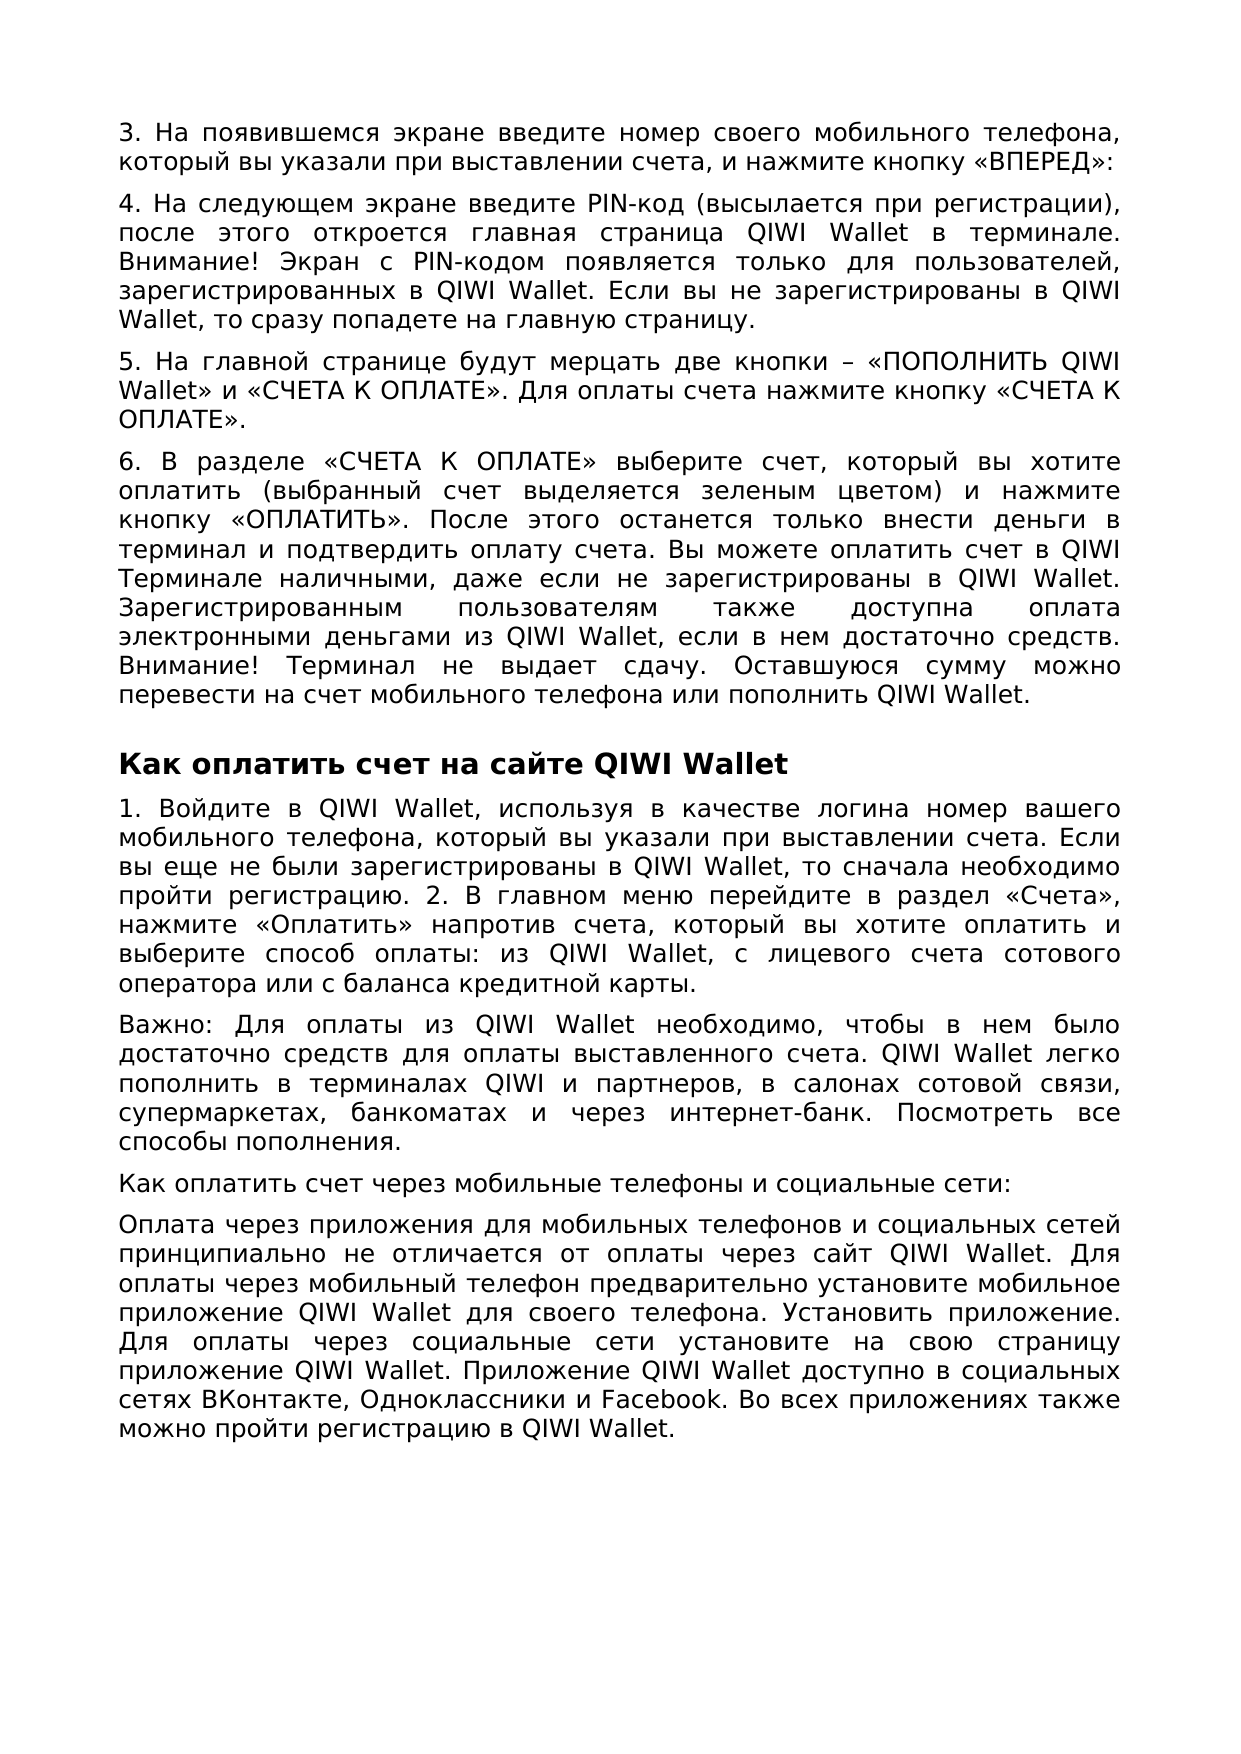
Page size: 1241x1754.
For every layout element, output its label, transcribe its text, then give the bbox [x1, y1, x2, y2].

text 3. На появившемся экране введите номер своего мобильного телефона, который вы указали при выставлении счета, и нажмите кнопку «ВПЕРЕД»: [118, 118, 1122, 176]
text 4. На следующем экране введите PIN-код (высылается при регистрации), после этого откроется главная страница QIWI Wallet в терминале. Внимание! Экран с PIN-кодом появляется только для пользователей, зарегистрированных в QIWI Wallet. Если вы не зарегистрированы в QIWI Wallet, то сразу попадете на главную страницу. [118, 189, 1122, 335]
subtitle Как оплатить счет на сайте QIWI Wallet [118, 747, 1122, 781]
text Важно: Для оплаты из QIWI Wallet необходимо, чтобы в нем было достаточно средств для оплаты выставленного счета. QIWI Wallet легко пополнить в терминалах QIWI и партнеров, в салонах сотовой связи, супермаркетах, банкоматах и через интернет-банк. Посмотреть все способы пополнения. [118, 1010, 1122, 1156]
text 1. Войдите в QIWI Wallet, используя в качестве логина номер вашего мобильного телефона, который вы указали при выставлении счета. Если вы еще не были зарегистрированы в QIWI Wallet, то сначала необходимо пройти регистрацию. 2. В главном меню перейдите в раздел «Счета», нажмите «Оплатить» напротив счета, который вы хотите оплатить и выберите способ оплаты: из QIWI Wallet, с лицевого счета сотового оператора или с баланса кредитной карты. [118, 794, 1122, 998]
text 6. В разделе «СЧЕТА К ОПЛАТЕ» выберите счет, который вы хотите оплатить (выбранный счет выделяется зеленым цветом) и нажмите кнопку «ОПЛАТИТЬ». После этого останется только внести деньги в терминал и подтвердить оплату счета. Вы можете оплатить счет в QIWI Терминале наличными, даже если не зарегистрированы в QIWI Wallet. Зарегистрированным пользователям также доступна оплата электронными деньгами из QIWI Wallet, если в нем достаточно средств. Внимание! Терминал не выдает сдачу. Оставшуюся сумму можно перевести на счет мобильного телефона или пополнить QIWI Wallet. [118, 447, 1122, 710]
text Как оплатить счет через мобильные телефоны и социальные сети: [118, 1169, 1122, 1198]
text Оплата через приложения для мобильных телефонов и социальных сетей принципиально не отличается от оплаты через сайт QIWI Wallet. Для оплаты через мобильный телефон предварительно установите мобильное приложение QIWI Wallet для своего телефона. Установить приложение. Для оплаты через социальные сети установите на свою страницу приложение QIWI Wallet. Приложение QIWI Wallet доступно в социальных сетях ВКонтакте, Одноклассники и Facebook. Во всех приложениях также можно пройти регистрацию в QIWI Wallet. [118, 1210, 1122, 1444]
text 5. На главной странице будут мерцать две кнопки – «ПОПОЛНИТЬ QIWI Wallet» и «СЧЕТА К ОПЛАТЕ». Для оплаты счета нажмите кнопку «СЧЕТА К ОПЛАТЕ». [118, 347, 1122, 435]
